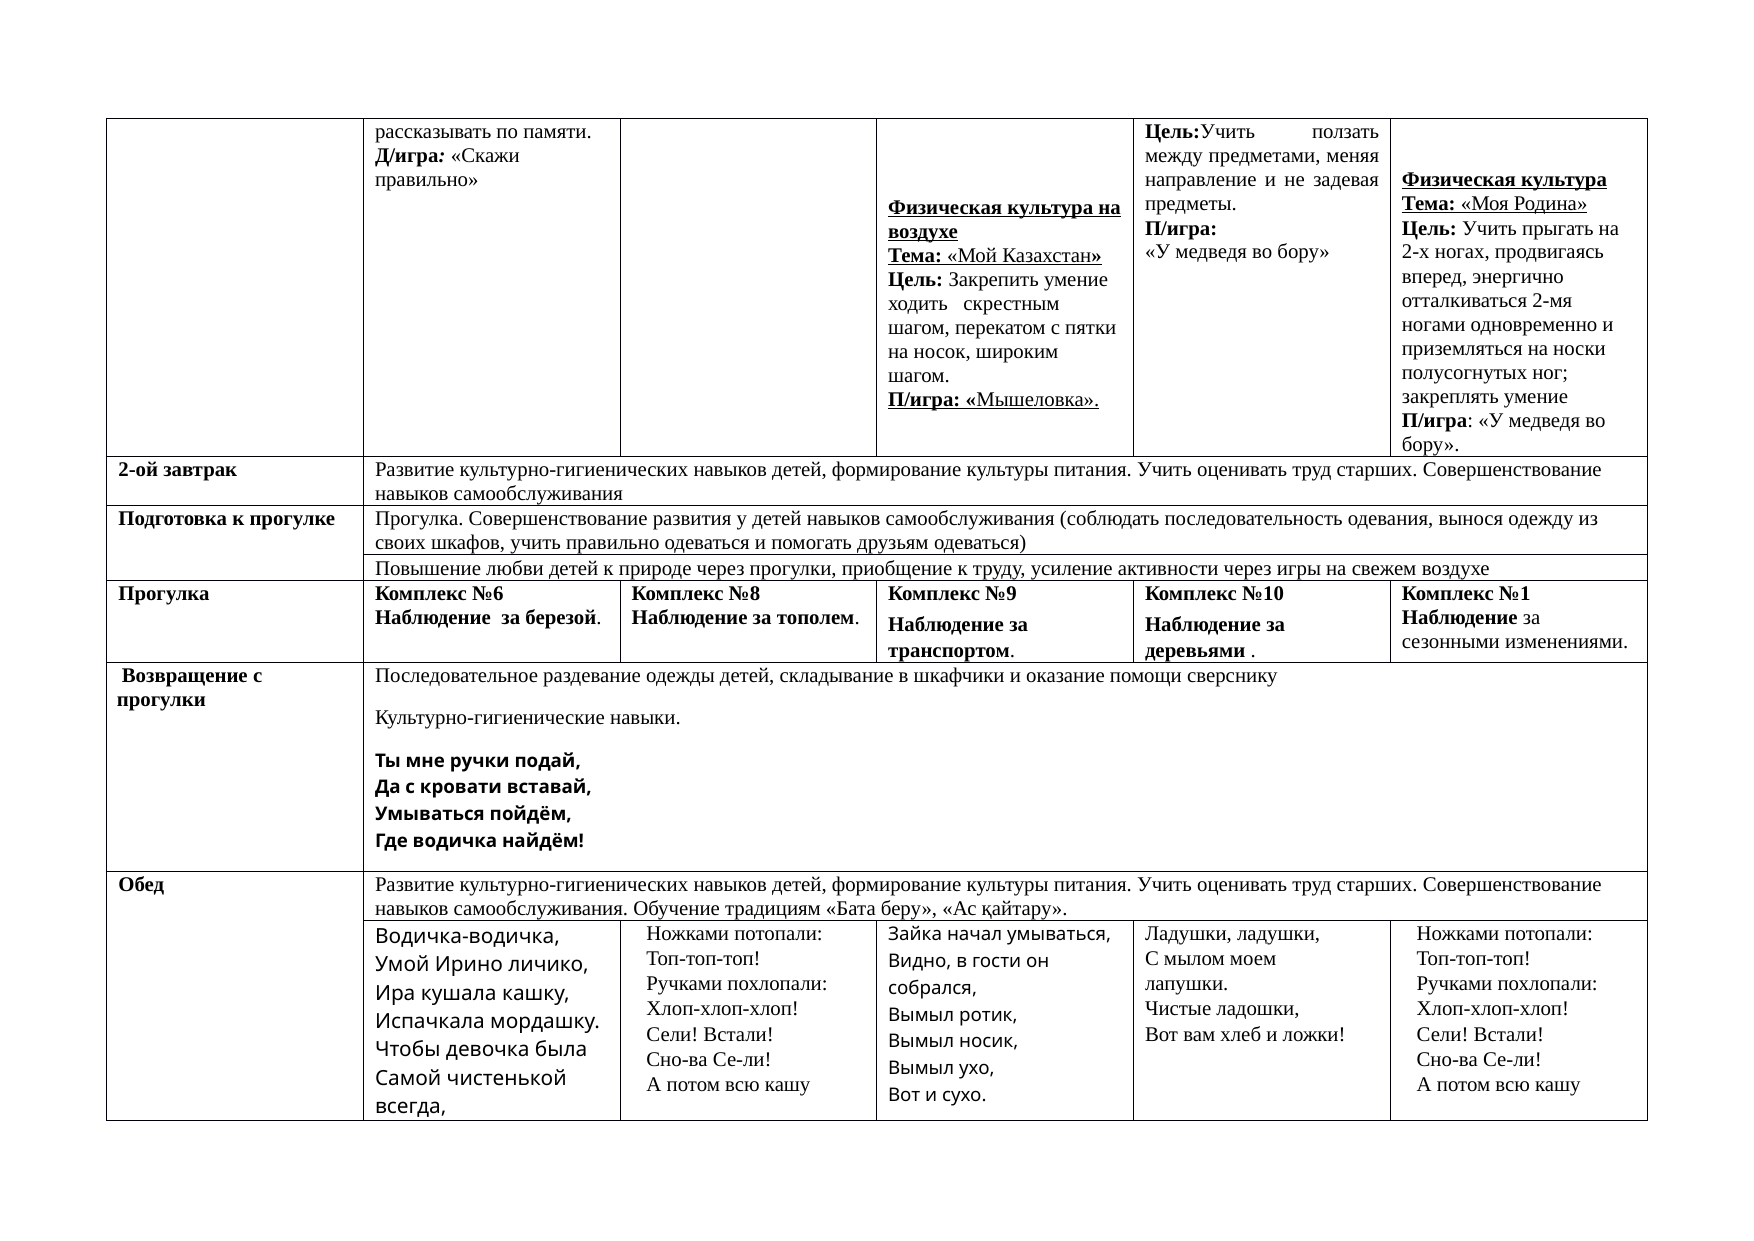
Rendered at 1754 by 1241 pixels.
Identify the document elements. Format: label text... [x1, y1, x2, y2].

table_cell [107, 119, 363, 456]
table_cell Цель:Учить ползать между предметами, меняя направление и не задевая предметы. П/игра: «У медведя во бору» [1134, 119, 1390, 456]
table_cell Прогулка. Совершенствование развития у детей навыков самообслуживания (соблюдать последовательность одевания, вынося одежду из своих шкафов, учить правильно одеваться и помогать друзьям одеваться) [364, 506, 1647, 554]
table_cell Комплекс №9 Наблюдение за транспортом. [877, 581, 1133, 662]
table_cell Возвращение с прогулки [107, 663, 363, 871]
table_cell Комплекс №10 Наблюдение за деревьями . [1134, 581, 1390, 662]
table_cell Зайка начал умываться, Видно, в гости он собрался, Вымыл ротик, Вымыл носик, Вымыл ухо, Вот и сухо. [877, 921, 1133, 1120]
table_cell Последовательное раздевание одежды детей, складывание в шкафчики и оказание помощи сверснику Культурно-гигиенические навыки. Ты мне ручки подай, Да с кровати вставай, Умываться пойдём, Где водичка найдём! [364, 663, 1647, 871]
table_cell Водичка-водичка, Умой Ирино личико, Ира кушала кашку, Испачкала мордашку. Чтобы девочка была Самой чистенькой всегда, [364, 921, 620, 1120]
table_cell Обед [107, 872, 363, 1120]
table_cell Подготовка к прогулке [107, 506, 363, 579]
table_cell [621, 119, 876, 456]
table_cell Развитие культурно-гигиенических навыков детей, формирование культуры питания. Учить оценивать труд старших. Совершенствование навыков самообслуживания [364, 457, 1647, 505]
table_cell Физическая культура Тема: «Моя Родина» Цель: Учить прыгать на 2-х ногах, продвигаясь вперед, энергично отталкиваться 2-мя ногами одновременно и приземляться на носки полусогнутых ног; закреплять умение П/игра: «У медведя во бору». [1391, 119, 1647, 456]
table_cell Комплекс №6 Наблюдение за березой. [364, 581, 620, 662]
table_cell рассказывать по памяти. Д/игра: «Скажи правильно» [364, 119, 620, 456]
table_cell Ножками потопали: Топ-топ-топ! Ручками похлопали: Хлоп-хлоп-хлоп! Сели! Встали! Сно-ва Се-ли! А потом всю кашу [621, 921, 876, 1120]
table_cell Ножками потопали: Топ-топ-топ! Ручками похлопали: Хлоп-хлоп-хлоп! Сели! Встали! Сно-ва Се-ли! А потом всю кашу [1391, 921, 1647, 1120]
table_cell Комплекс №1 Наблюдение за сезонными изменениями. [1391, 581, 1647, 662]
table_cell Повышение любви детей к природе через прогулки, приобщение к труду, усиление активности через игры на свежем воздухе [364, 555, 1647, 579]
table_cell Физическая культура на воздухе Тема: «Мой Казахстан» Цель: Закрепить умение ходить скрестным шагом, перекатом с пятки на носок, широким шагом. П/игра: «Мышеловка». [877, 119, 1133, 456]
table_cell Развитие культурно-гигиенических навыков детей, формирование культуры питания. Учить оценивать труд старших. Совершенствование навыков самообслуживания. Обучение традициям «Бата беру», «Ас қайтару». [364, 872, 1647, 920]
table_cell Комплекс №8 Наблюдение за тополем. [621, 581, 876, 662]
table_cell 2-ой завтрак [107, 457, 363, 505]
table_cell Ладушки, ладушки, С мылом моем лапушки. Чистые ладошки, Вот вам хлеб и ложки! [1134, 921, 1390, 1120]
table_cell Прогулка [107, 581, 363, 662]
